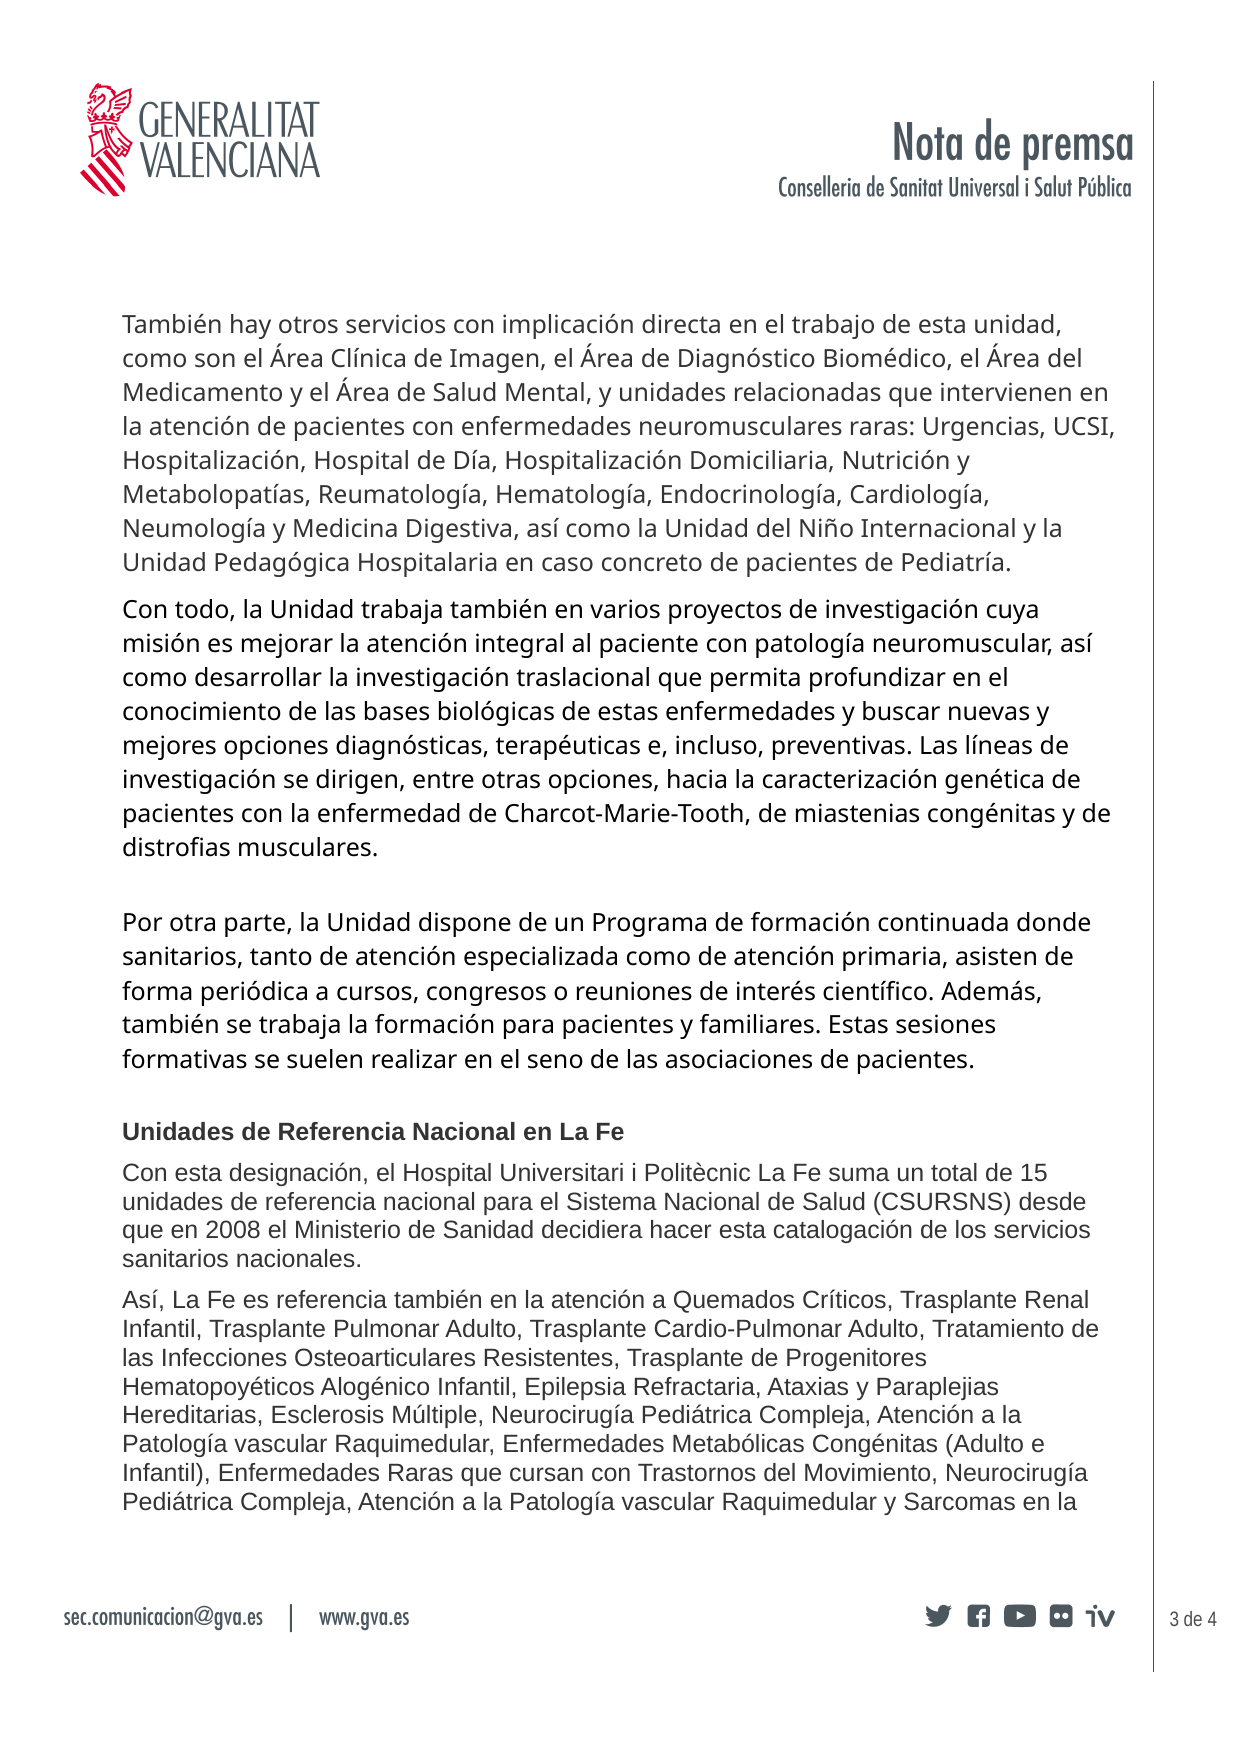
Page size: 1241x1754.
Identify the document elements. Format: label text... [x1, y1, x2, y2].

text Con todo, la Unidad trabaja también en varios proyectos de investigación cuya misión es mejorar la atención integral al paciente con patología neuromuscular, así como desarrollar la investigación traslacional que permita profundizar en el conocimiento de las bases biológicas de estas enfermedades y buscar nuevas y mejores opciones diagnósticas, terapéuticas e, incluso, preventivas. Las líneas de investigación se dirigen, entre otras opciones, hacia la caracterización genética de pacientes con la enfermedad de Charcot-Marie-Tooth, de miastenias congénitas y de distrofias musculares. [122, 591, 1123, 864]
picture [0, 1582, 1241, 1754]
picture [0, 0, 1241, 278]
text Así, La Fe es referencia también en la atención a Quemados Críticos, Trasplante Renal Infantil, Trasplante Pulmonar Adulto, Trasplante Cardio-Pulmonar Adulto, Tratamiento de las Infecciones Osteoarticulares Resistentes, Trasplante de Progenitores Hematopoyéticos Alogénico Infantil, Epilepsia Refractaria, Ataxias y Paraplejias Hereditarias, Esclerosis Múltiple, Neurocirugía Pediátrica Compleja, Atención a la Patología vascular Raquimedular, Enfermedades Metabólicas Congénitas (Adulto e Infantil), Enfermedades Raras que cursan con Trastornos del Movimiento, Neurocirugía Pediátrica Compleja, Atención a la Patología vascular Raquimedular y Sarcomas en la [122, 1285, 1123, 1515]
text También hay otros servicios con implicación directa en el trabajo de esta unidad, como son el Área Clínica de Imagen, el Área de Diagnóstico Biomédico, el Área del Medicamento y el Área de Salud Mental, y unidades relacionadas que intervienen en la atención de pacientes con enfermedades neuromusculares raras: Urgencias, UCSI, Hospitalización, Hospital de Día, Hospitalización Domiciliaria, Nutrición y Metabolopatías, Reumatología, Hematología, Endocrinología, Cardiología, Neumología y Medicina Digestiva, así como la Unidad del Niño Internacional y la Unidad Pedagógica Hospitalaria en caso concreto de pacientes de Pediatría. [122, 306, 1123, 579]
text Unidades de Referencia Nacional en La Fe [122, 1117, 1123, 1145]
text Por otra parte, la Unidad dispone de un Programa de formación continuada donde sanitarios, tanto de atención especializada como de atención primaria, asisten de forma periódica a cursos, congresos o reuniones de interés científico. Además, también se trabaja la formación para pacientes y familiares. Estas sesiones formativas se suelen realizar en el seno de las asociaciones de pacientes. [122, 905, 1123, 1075]
text Con esta designación, el Hospital Universitari i Politècnic La Fe suma un total de 15 unidades de referencia nacional para el Sistema Nacional de Salud (CSURSNS) desde que en 2008 el Ministerio de Sanidad decidiera hacer esta catalogación de los servicios sanitarios nacionales. [122, 1158, 1123, 1273]
